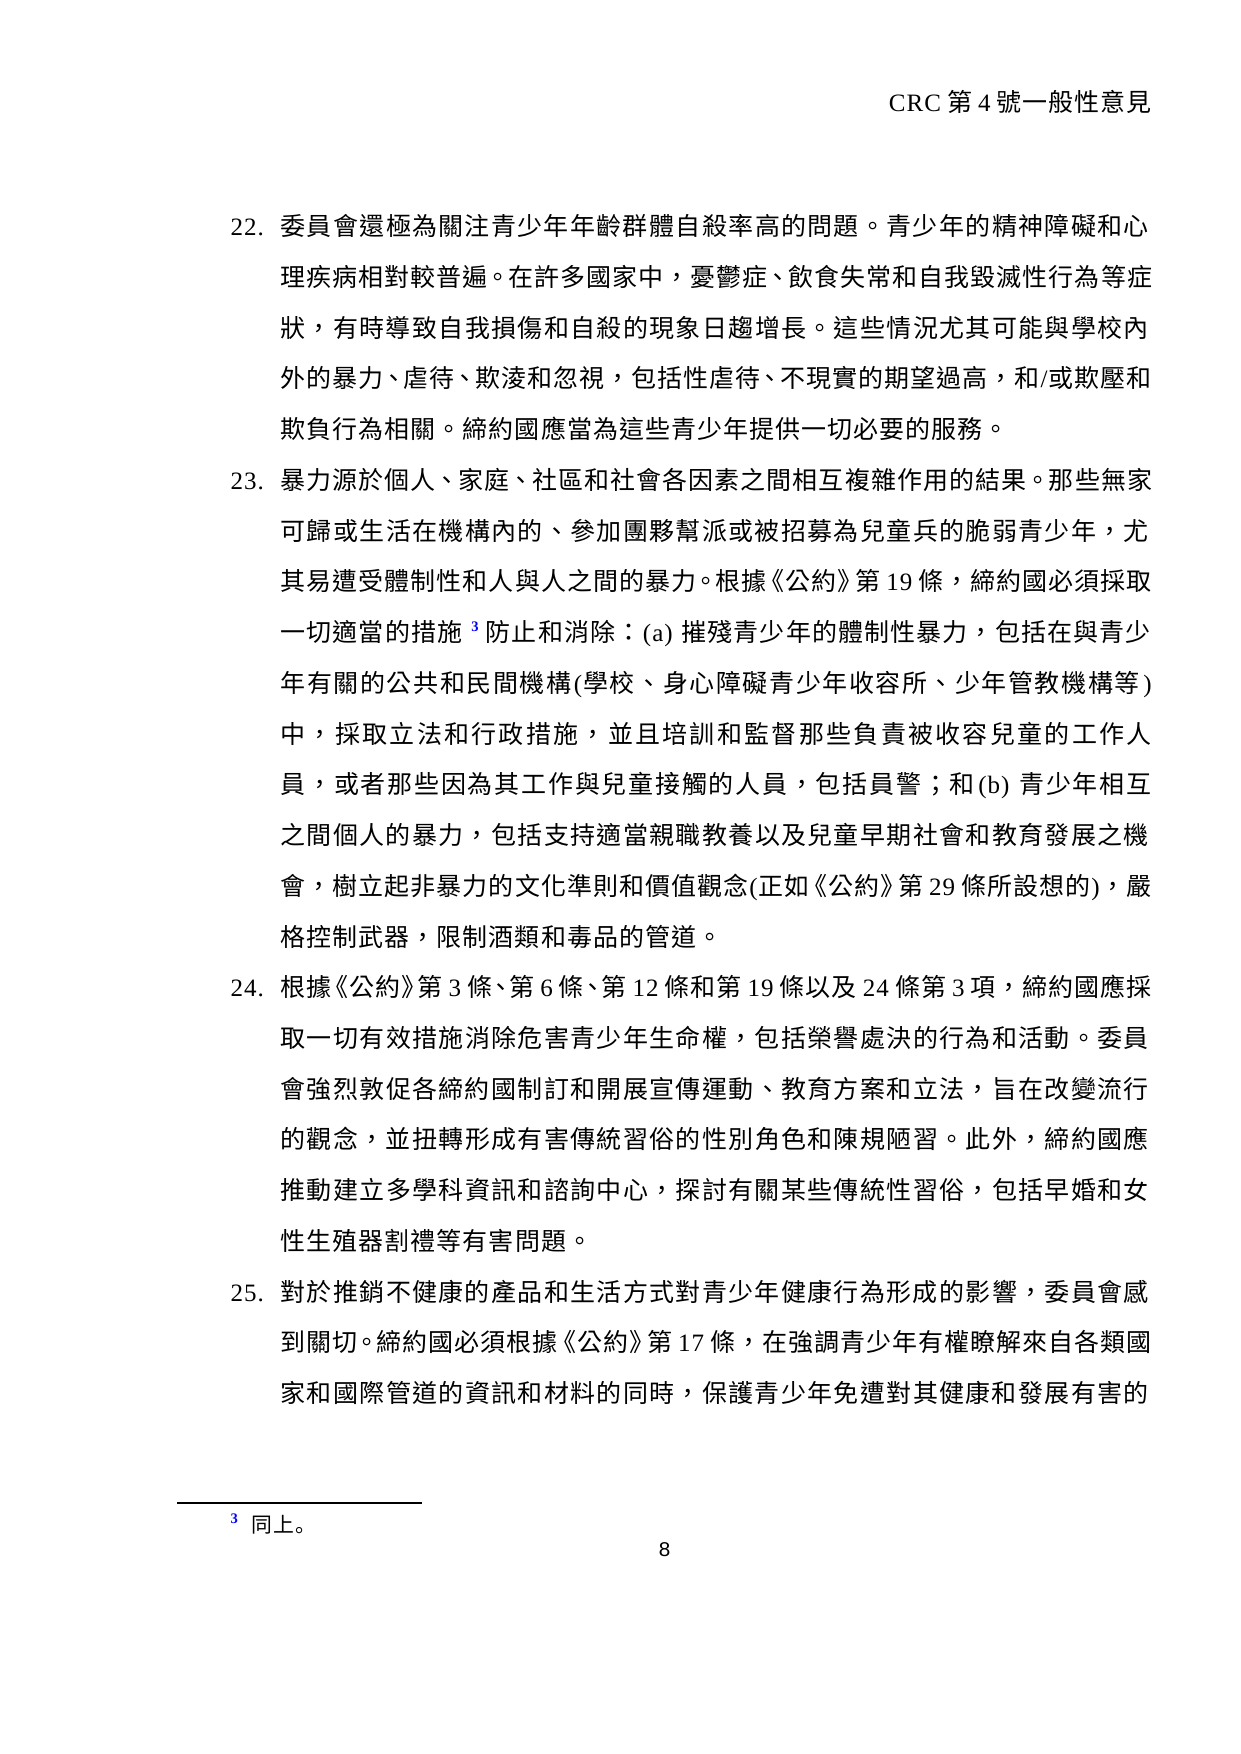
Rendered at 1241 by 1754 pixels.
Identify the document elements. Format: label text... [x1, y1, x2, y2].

list 暴力源於個人、家庭、社區和社會各因素之間相互複雜作用的結果。那些無家可歸或生活在機構內的、參加團夥幫派或被招募為兒童兵的脆弱青少年，尤其易遭受體制性和人與人之間的暴力。根據《公約》第19條，締約國必須採取一切適當的措施 防止和消除：(a) 摧殘青少年的體制性暴力，包括在與青少年有關的公共和民間機構(學校、身心障礙青少年收容所、少年管教機構等)中，採取立法和行政措施，並且培訓和監督那些負責被收容兒童的工作人員，或者那些因為其工作與兒童接觸的人員，包括員警；和(b) 青少年相互之間個人的暴力，包括支持適當親職教養以及兒童早期社會和教育發展之機會，樹立起非暴力的文化準則和價值觀念(正如《公約》第29條所設想的)，嚴格控制武器，限制酒類和毒品的管道。 [230, 460, 1152, 953]
list 對於推銷不健康的產品和生活方式對青少年健康行為形成的影響，委員會感到關切。締約國必須根據《公約》第17條，在強調青少年有權瞭解來自各類國家和國際管道的資訊和材料的同時，保護青少年免遭對其健康和發展有害的 [230, 1272, 1152, 1410]
list 根據《公約》第3條、第6條、第12條和第19條以及24條第3項，締約國應採取一切有效措施消除危害青少年生命權，包括榮譽處決的行為和活動。委員會強烈敦促各締約國制訂和開展宣傳運動、教育方案和立法，旨在改變流行的觀念，並扭轉形成有害傳統習俗的性別角色和陳規陋習。此外，締約國應推動建立多學科資訊和諮詢中心，探討有關某些傳統性習俗，包括早婚和女性生殖器割禮等有害問題。 [230, 968, 1152, 1258]
list 同上。 [177, 1509, 1152, 1539]
list 委員會還極為關注青少年年齡群體自殺率高的問題。青少年的精神障礙和心理疾病相對較普遍。在許多國家中，憂鬱症、飲食失常和自我毀滅性行為等症狀，有時導致自我損傷和自殺的現象日趨增長。這些情況尤其可能與學校內外的暴力、虐待、欺淩和忽視，包括性虐待、不現實的期望過高，和/或欺壓和欺負行為相關。締約國應當為這些青少年提供一切必要的服務。 [230, 207, 1152, 446]
